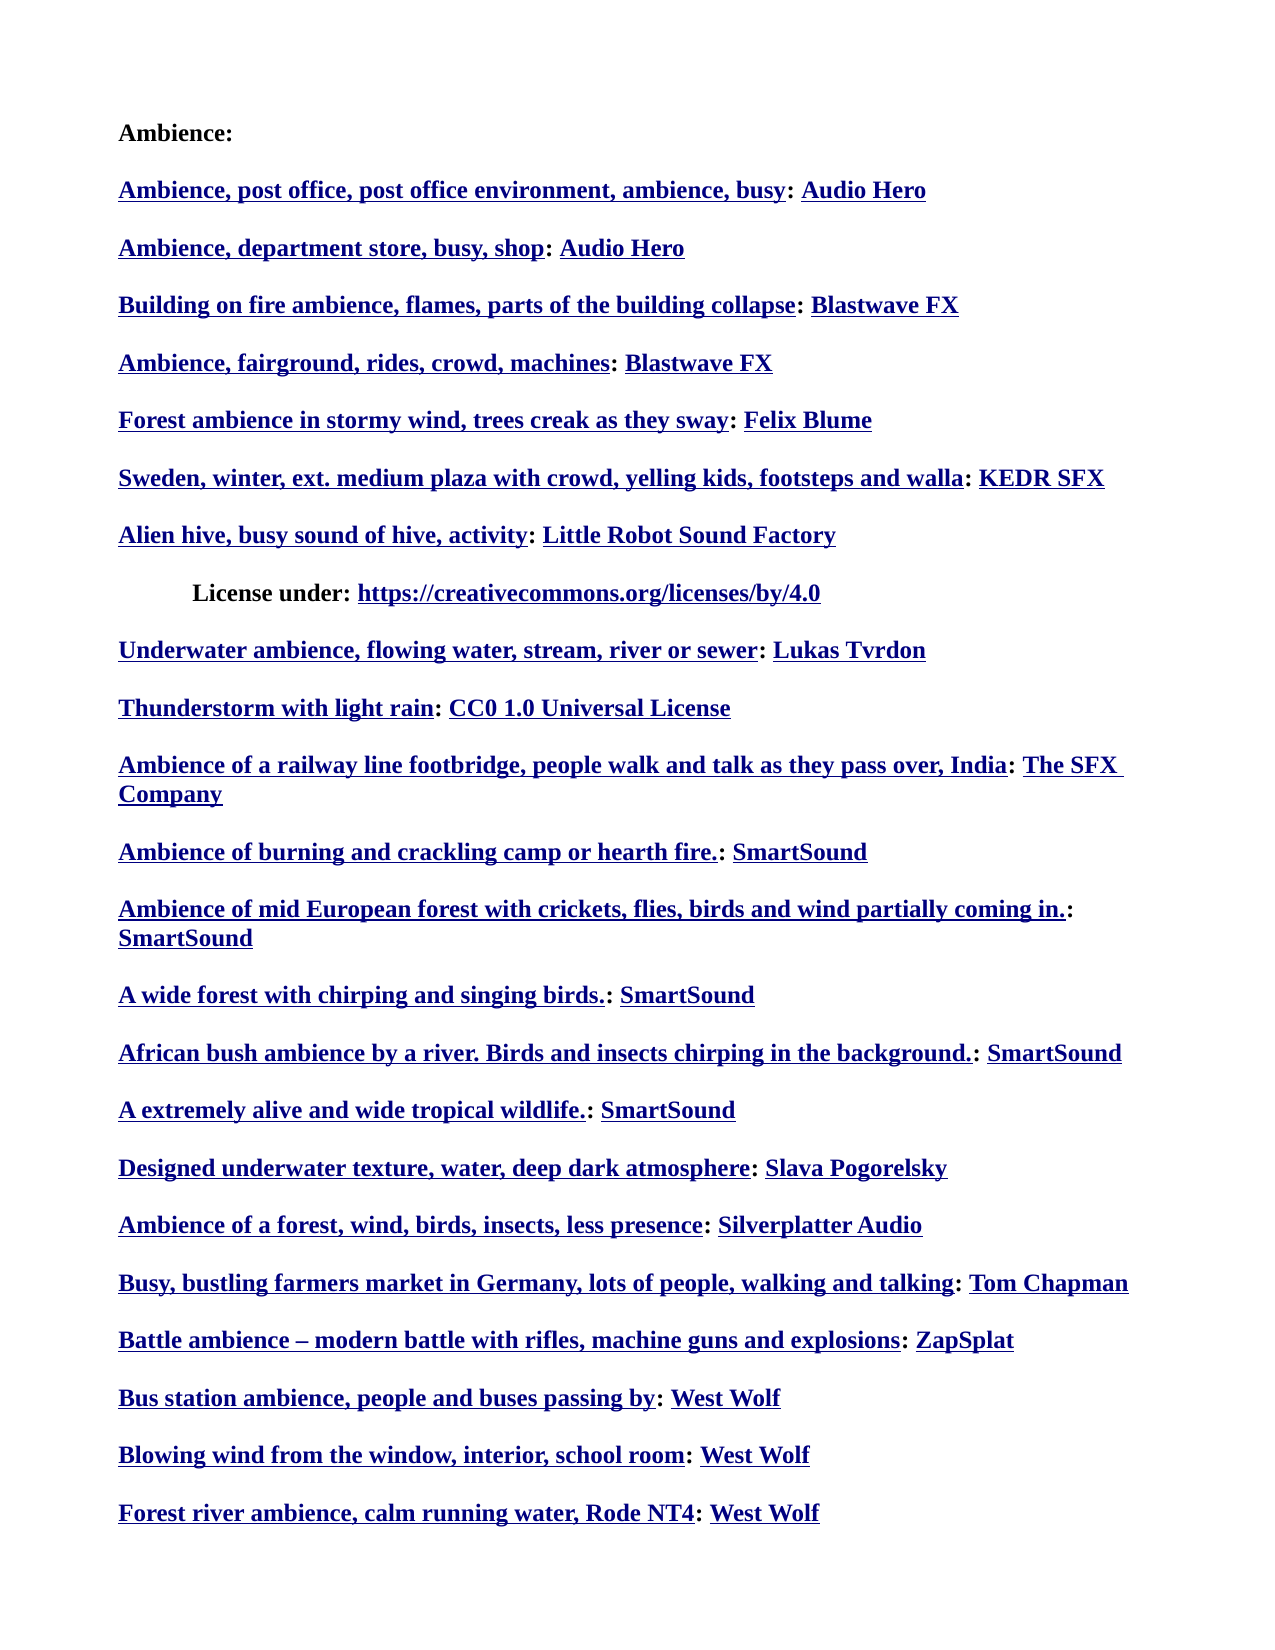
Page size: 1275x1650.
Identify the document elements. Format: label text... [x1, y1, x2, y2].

text Bus station ambience, people and buses passing by: West Wolf [118, 1383, 1157, 1412]
text Ambience of mid European forest with crickets, flies, birds and wind partially coming in.: SmartSound [118, 894, 1157, 952]
text Ambience: [118, 118, 1157, 147]
text Sweden, winter, ext. medium plaza with crowd, yelling kids, footsteps and walla: KEDR SFX [118, 463, 1157, 492]
text A extremely alive and wide tropical wildlife.: SmartSound [118, 1096, 1157, 1124]
text African bush ambience by a river. Birds and insects chirping in the background.: SmartSound [118, 1038, 1157, 1067]
text Ambience, department store, busy, shop: Audio Hero [118, 233, 1157, 262]
text Thunderstorm with light rain: CC0 1.0 Universal License [118, 693, 1157, 722]
text Underwater ambience, flowing water, stream, river or sewer: Lukas Tvrdon [118, 636, 1157, 664]
text Ambience of a railway line footbridge, people walk and talk as they pass over, India: The SFX Company [118, 751, 1157, 808]
text Ambience, post office, post office environment, ambience, busy: Audio Hero [118, 176, 1157, 204]
text Ambience of burning and crackling camp or hearth fire.: SmartSound [118, 837, 1157, 866]
text License under: https://creativecommons.org/licenses/by/4.0 [118, 578, 1157, 607]
text Ambience, fairground, rides, crowd, machines: Blastwave FX [118, 348, 1157, 377]
text Ambience of a forest, wind, birds, insects, less presence: Silverplatter Audio [118, 1211, 1157, 1239]
text Battle ambience – modern battle with rifles, machine guns and explosions: ZapSplat [118, 1326, 1157, 1354]
text Designed underwater texture, water, deep dark atmosphere: Slava Pogorelsky [118, 1153, 1157, 1182]
text A wide forest with chirping and singing birds.: SmartSound [118, 981, 1157, 1009]
text Blowing wind from the window, interior, school room: West Wolf [118, 1441, 1157, 1469]
text Alien hive, busy sound of hive, activity: Little Robot Sound Factory [118, 521, 1157, 549]
text Busy, bustling farmers market in Germany, lots of people, walking and talking: Tom Chapman [118, 1268, 1157, 1297]
text Forest river ambience, calm running water, Rode NT4: West Wolf [118, 1498, 1157, 1527]
text Forest ambience in stormy wind, trees creak as they sway: Felix Blume [118, 406, 1157, 434]
text Building on fire ambience, flames, parts of the building collapse: Blastwave FX [118, 291, 1157, 319]
